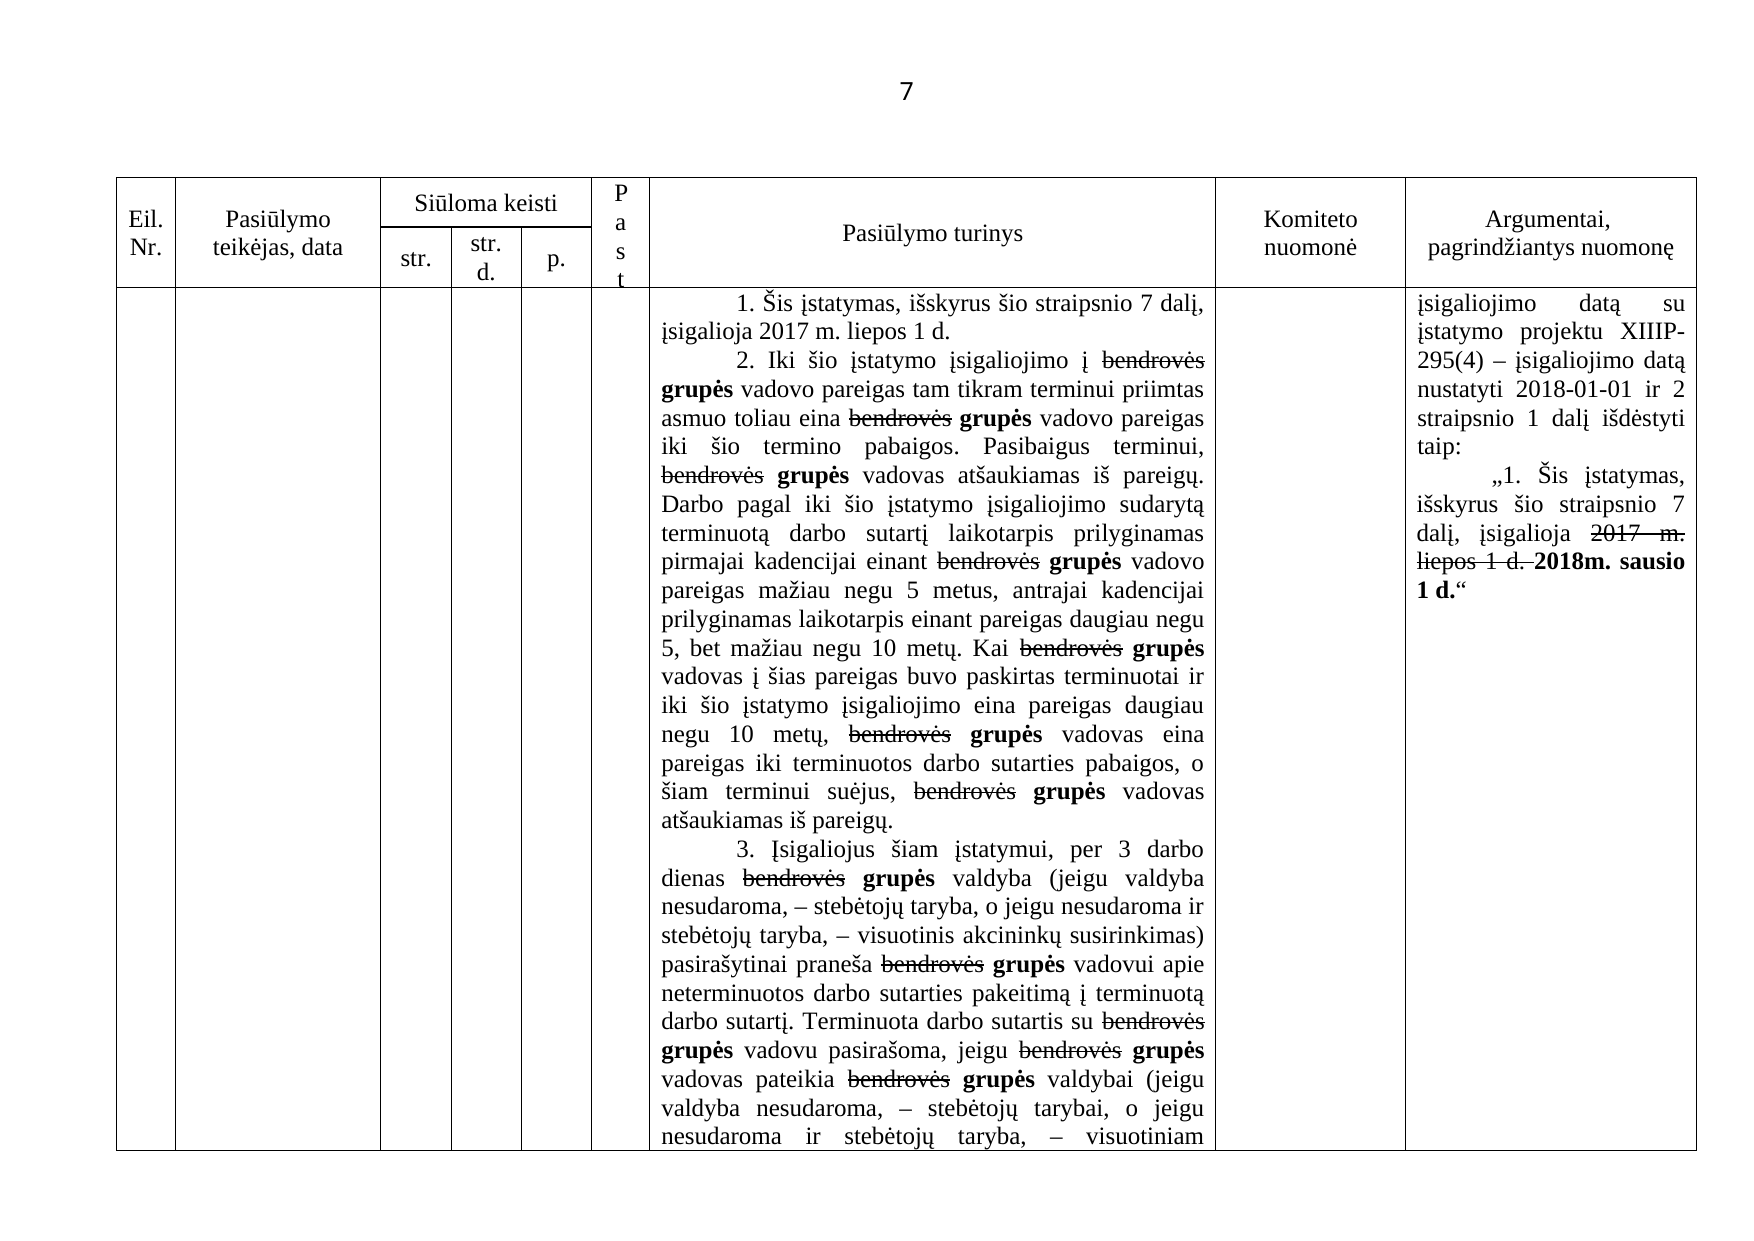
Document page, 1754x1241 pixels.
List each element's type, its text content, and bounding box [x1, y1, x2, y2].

table_cell [1216, 288, 1405, 1150]
table_cell [452, 288, 521, 1150]
table_header Komiteto nuomonė [1216, 178, 1405, 287]
table_cell p. [522, 228, 591, 287]
table_header Pastabos [592, 178, 649, 287]
table_header Eil. Nr. [117, 178, 175, 287]
table_header Siūloma keisti [381, 178, 591, 226]
table_header Pasiūlymo teikėjas, data [176, 178, 380, 287]
table_cell [176, 288, 380, 1150]
table_cell [592, 288, 649, 1150]
table_header Pasiūlymo turinys [650, 178, 1215, 287]
table_cell [522, 288, 591, 1150]
table_cell [381, 288, 451, 1150]
table_cell str. d. [452, 228, 521, 287]
table_header Argumentai, pagrindžiantys nuomonę [1406, 178, 1696, 287]
table_cell 1. Šis įstatymas, išskyrus šio straipsnio 7 dalį, įsigalioja 2017 m. liepos 1 d. 2. Iki šio įstatymo įsigaliojimo į bendrovės grupės vadovo pareigas tam tikram terminui priimtas asmuo toliau eina bendrovės grupės vadovo pareigas iki šio termino pabaigos. Pasibaigus terminui, bendrovės grupės vadovas atšaukiamas iš pareigų. Darbo pagal iki šio įstatymo įsigaliojimo sudarytą terminuotą darbo sutartį laikotarpis prilyginamas pirmajai kadencijai einant bendrovės grupės vadovo pareigas mažiau negu 5 metus, antrajai kadencijai prilyginamas laikotarpis einant pareigas daugiau negu 5, bet mažiau negu 10 metų. Kai bendrovės grupės vadovas į šias pareigas buvo paskirtas terminuotai ir iki šio įstatymo įsigaliojimo eina pareigas daugiau negu 10 metų, bendrovės grupės vadovas eina pareigas iki terminuotos darbo sutarties pabaigos, o šiam terminui suėjus, bendrovės grupės vadovas atšaukiamas iš pareigų. 3. Įsigaliojus šiam įstatymui, per 3 darbo dienas bendrovės grupės valdyba (jeigu valdyba nesudaroma, – stebėtojų taryba, o jeigu nesudaroma ir stebėtojų taryba, – visuotinis akcininkų susirinkimas) pasirašytinai praneša bendrovės grupės vadovui apie neterminuotos darbo sutarties pakeitimą į terminuotą darbo sutartį. Terminuota darbo sutartis su bendrovės grupės vadovu pasirašoma, jeigu bendrovės grupės vadovas pateikia bendrovės grupės valdybai (jeigu valdyba nesudaroma, – stebėtojų tarybai, o jeigu nesudaroma ir stebėtojų taryba, – visuotiniam [650, 288, 1215, 1150]
table_cell [117, 288, 175, 1150]
table_cell įsigaliojimo datą su įstatymo projektu XIIIP-295(4) – įsigaliojimo datą nustatyti 2018-01-01 ir 2 straipsnio 1 dalį išdėstyti taip: „1. Šis įstatymas, išskyrus šio straipsnio 7 dalį, įsigalioja 2017 m. liepos 1 d. 2018m. sausio 1 d.“ [1406, 288, 1696, 1150]
table_cell str. [381, 228, 451, 287]
